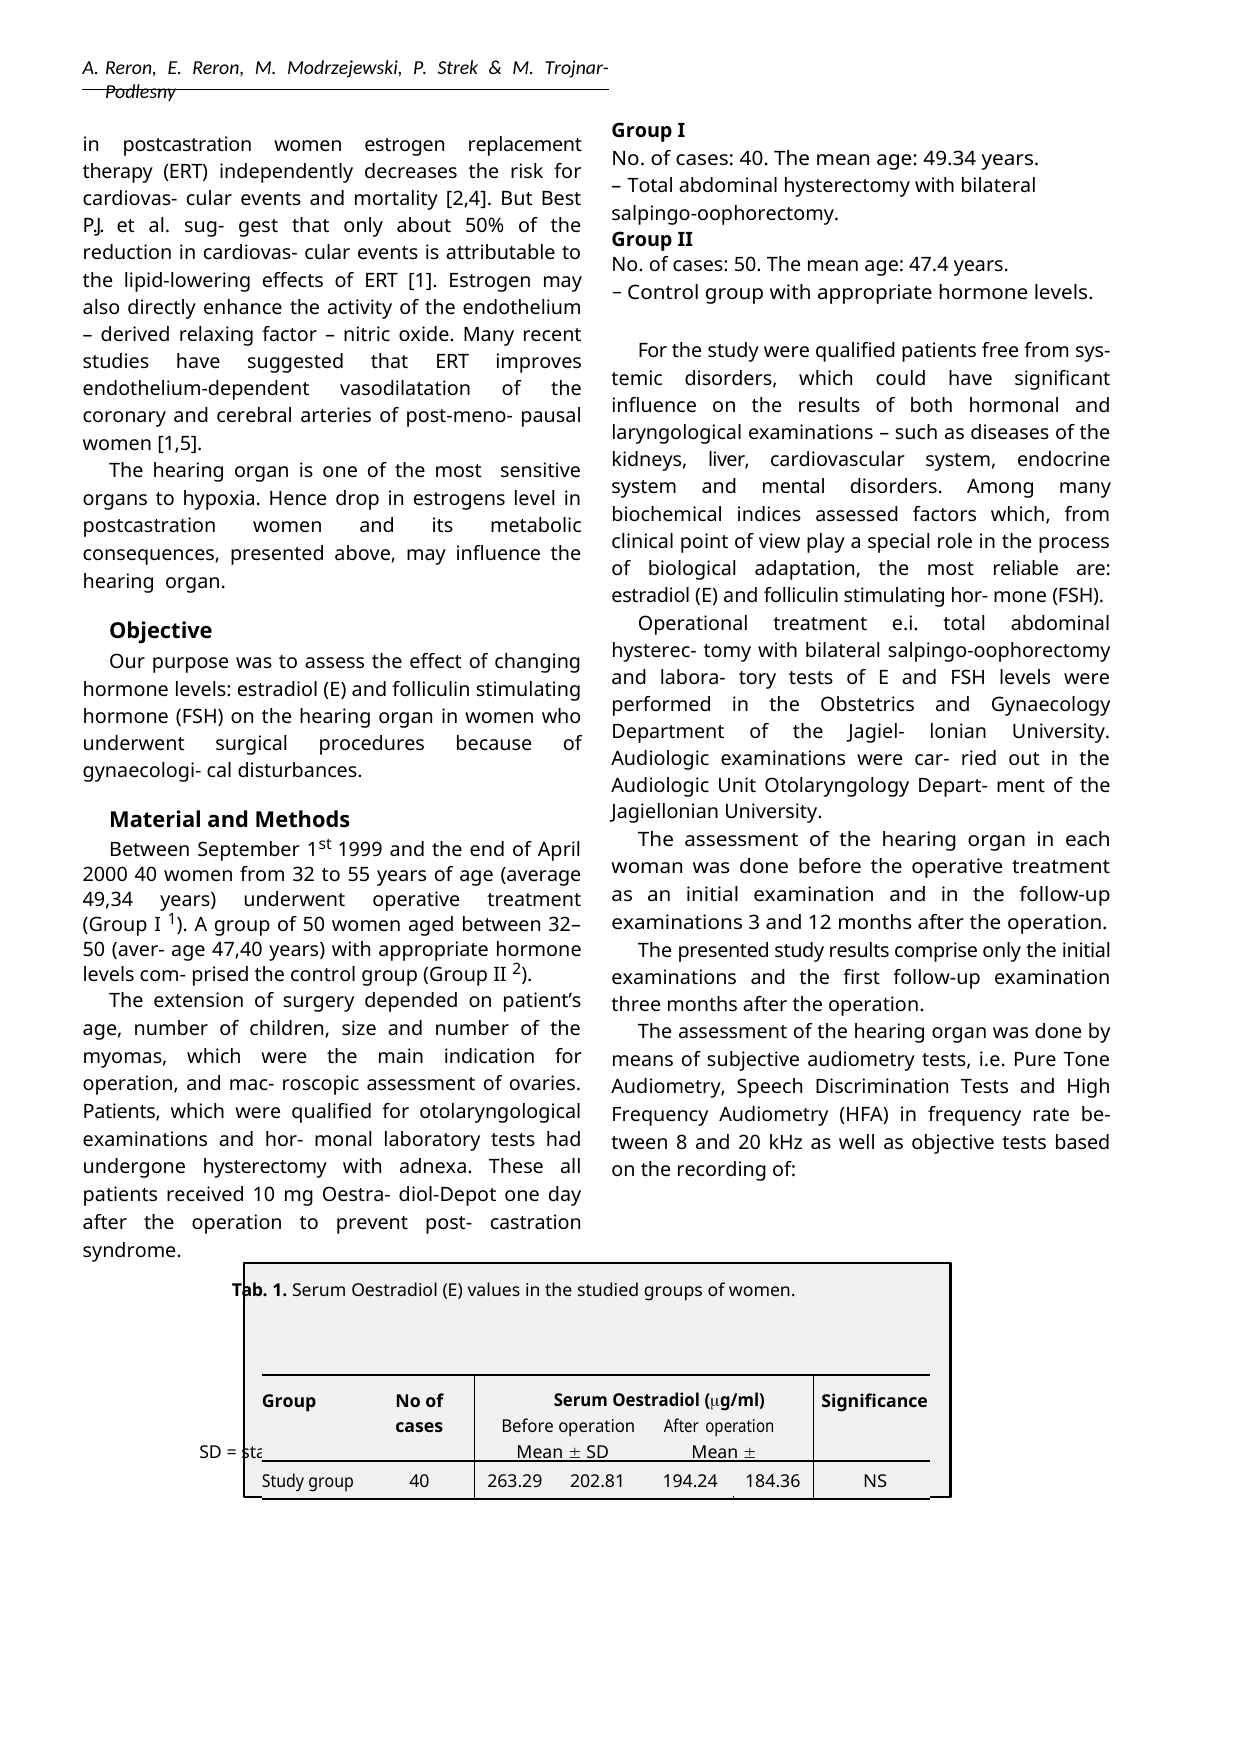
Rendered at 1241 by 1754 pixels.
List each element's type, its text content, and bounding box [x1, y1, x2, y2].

table_cell 194.24 [646, 1462, 733, 1498]
list Total abdominal hysterectomy with bilateral salpingo-oophorectomy. [611, 171, 1046, 226]
text The extension of surgery depended on patient’s age, number of children, size and number of the myomas, which were the main indication for operation, and mac- roscopic assessment of ovaries. Patients, which were qualified for otolaryngological examinations and hor- monal laboratory tests had undergone hysterectomy with adnexa. These all patients received 10 mg Oestra- diol-Depot one day after the operation to prevent post- castration syndrome. [82, 987, 582, 1263]
table_cell Study group [262, 1462, 364, 1498]
text in postcastration women estrogen replacement therapy (ERT) independently decreases the risk for cardiovas- cular events and mortality [2,4]. But Best P.J. et al. sug- gest that only about 50% of the reduction in cardiovas- cular events is attributable to the lipid-lowering effects of ERT [1]. Estrogen may also directly enhance the activity of the endothelium – derived relaxing factor – nitric oxide. Many recent studies have suggested that ERT improves endothelium-dependent vasodilatation of the coronary and cerebral arteries of post-meno- pausal women [1,5]. [82, 130, 582, 456]
text No. of cases: 50. The mean age: 47.4 years. [611, 251, 1121, 276]
text For the study were qualified patients free from sys- temic disorders, which could have significant influence on the results of both hormonal and laryngological examinations – such as diseases of the kidneys, liver, cardiovascular system, endocrine system and mental disorders. Among many biochemical indices assessed factors which, from clinical point of view play a special role in the process of biological adaptation, the most reliable are: estradiol (E) and folliculin stimulating hor- mone (FSH). [611, 337, 1111, 608]
table_cell 263.29 [475, 1462, 558, 1498]
subtitle Group I [611, 116, 1121, 143]
table_header Serum Oestradiol (g/ml) Before operation After operation Mean  SD Mean  SD [475, 1376, 813, 1460]
text Operational treatment e.i. total abdominal hysterec- tomy with bilateral salpingo-oophorectomy and labora- tory tests of E and FSH levels were performed in the Obstetrics and Gynaecology Department of the Jagiel- lonian University. Audiologic examinations were car- ried out in the Audiologic Unit Otolaryngology Depart- ment of the Jagiellonian University. [611, 609, 1111, 825]
list Reron, E. Reron, M. Modrzejewski, P. Strek & M. Trojnar-Podlesny [82, 55, 609, 89]
text The presented study results comprise only the initial examinations and the first follow-up examination three months after the operation. [611, 936, 1111, 1017]
text No. of cases: 40. The mean age: 49.34 years. [611, 144, 1121, 171]
text The assessment of the hearing organ in each woman was done before the operative treatment as an initial examination and in the follow-up examinations 3 and 12 months after the operation. [611, 825, 1111, 935]
table_cell 40 [364, 1462, 474, 1498]
table_cell 202.81 [558, 1462, 646, 1498]
subtitle Material and Methods [109, 804, 609, 834]
text The hearing organ is one of the most sensitive organs to hypoxia. Hence drop in estrogens level in postcastration women and its metabolic consequences, presented above, may influence the hearing organ. [82, 456, 582, 594]
text Between September 1st 1999 and the end of April 2000 40 women from 32 to 55 years of age (average 49,34 years) underwent operative treatment (Group I 1). A group of 50 women aged between 32–50 (aver- age 47,40 years) with appropriate hormone levels com- prised the control group (Group II 2). [82, 837, 582, 987]
text The assessment of the hearing organ was done by means of subjective audiometry tests, i.e. Pure Tone Audiometry, Speech Discrimination Tests and High Frequency Audiometry (HFA) in frequency rate be- tween 8 and 20 kHz as well as objective tests based on the recording of: [611, 1017, 1111, 1183]
text Our purpose was to assess the effect of changing hormone levels: estradiol (E) and folliculin stimulating hormone (FSH) on the hearing organ in women who underwent surgical procedures because of gynaecologi- cal disturbances. [82, 648, 582, 783]
table_header Group [262, 1376, 364, 1460]
table_cell 184.36 [734, 1462, 813, 1498]
table_cell NS [814, 1462, 930, 1498]
subtitle Objective [109, 615, 609, 645]
list Control group with appropriate hormone levels. [611, 277, 1121, 305]
table_header Significance [814, 1376, 930, 1460]
subtitle Group II [611, 227, 1121, 251]
list Reron, E. Reron, M. Modrzejewski, P. Strek & M. Trojnar-Podlesny [82, 90, 609, 103]
table_header No of cases [364, 1376, 474, 1460]
